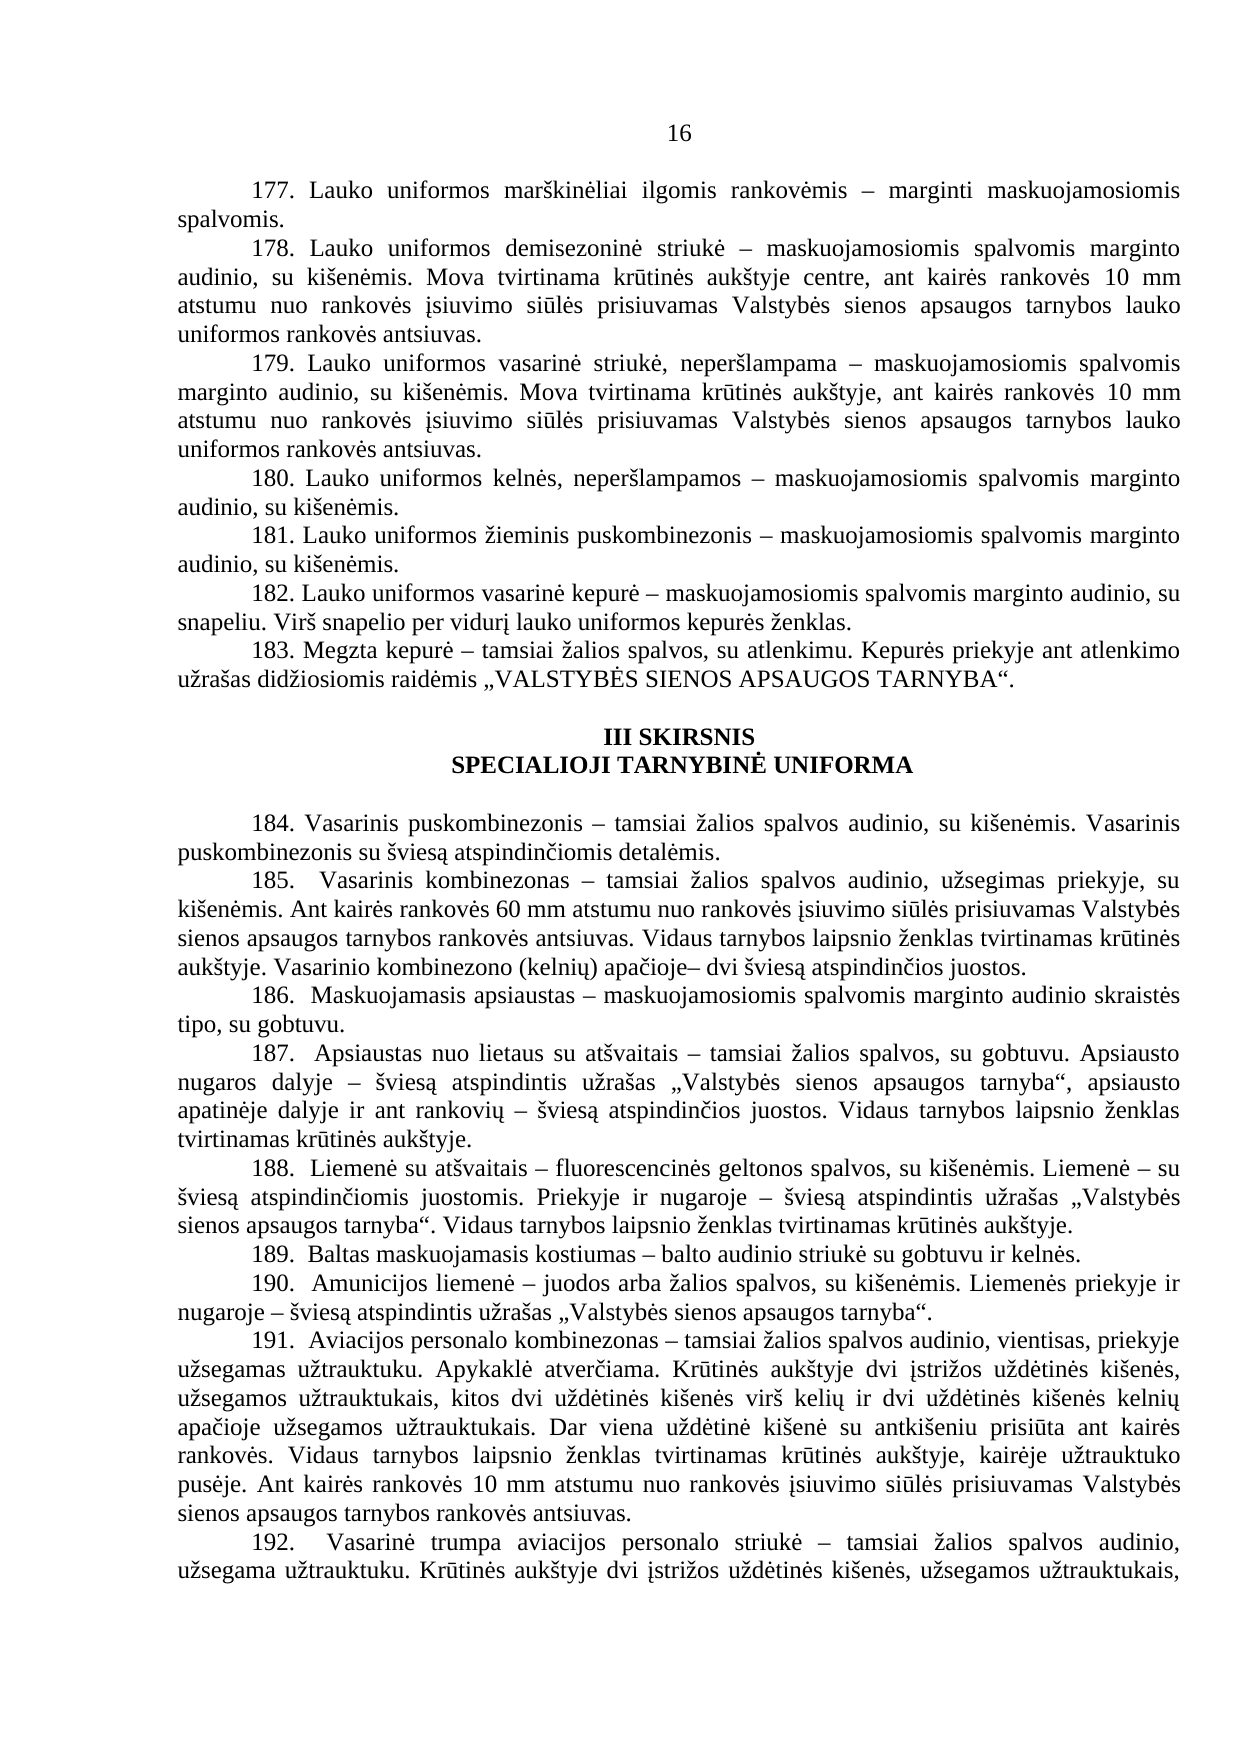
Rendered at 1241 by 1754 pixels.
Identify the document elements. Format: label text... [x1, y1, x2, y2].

text 185. Vasarinis kombinezonas – tamsiai žalios spalvos audinio, užsegimas priekyje, su kišenėmis. Ant kairės rankovės 60 mm atstumu nuo rankovės įsiuvimo siūlės prisiuvamas Valstybės sienos apsaugos tarnybos rankovės antsiuvas. Vidaus tarnybos laipsnio ženklas tvirtinamas krūtinės aukštyje. Vasarinio kombinezono (kelnių) apačioje– dvi šviesą atspindinčios juostos. [177, 866, 1181, 981]
text 190. Amunicijos liemenė – juodos arba žalios spalvos, su kišenėmis. Liemenės priekyje ir nugaroje – šviesą atspindintis užrašas „Valstybės sienos apsaugos tarnyba“. [177, 1268, 1181, 1326]
text 192. Vasarinė trumpa aviacijos personalo striukė – tamsiai žalios spalvos audinio, užsegama užtrauktuku. Krūtinės aukštyje dvi įstrižos uždėtinės kišenės, užsegamos užtrauktukais, [177, 1527, 1181, 1584]
text SPECIALIOJI TARNYBINĖ UNIFORMA [177, 751, 1181, 779]
text 191. Aviacijos personalo kombinezonas – tamsiai žalios spalvos audinio, vientisas, priekyje užsegamas užtrauktuku. Apykaklė atverčiama. Krūtinės aukštyje dvi įstrižos uždėtinės kišenės, užsegamos užtrauktukais, kitos dvi uždėtinės kišenės virš kelių ir dvi uždėtinės kišenės kelnių apačioje užsegamos užtrauktukais. Dar viena uždėtinė kišenė su antkišeniu prisiūta ant kairės rankovės. Vidaus tarnybos laipsnio ženklas tvirtinamas krūtinės aukštyje, kairėje užtrauktuko pusėje. Ant kairės rankovės 10 mm atstumu nuo rankovės įsiuvimo siūlės prisiuvamas Valstybės sienos apsaugos tarnybos rankovės antsiuvas. [177, 1326, 1181, 1527]
text 180. Lauko uniformos kelnės, neperšlampamos – maskuojamosiomis spalvomis marginto audinio, su kišenėmis. [177, 463, 1181, 521]
text III SKIRSNIS [177, 722, 1181, 751]
text 186. Maskuojamasis apsiaustas – maskuojamosiomis spalvomis marginto audinio skraistės tipo, su gobtuvu. [177, 981, 1181, 1038]
text 188. Liemenė su atšvaitais – fluorescencinės geltonos spalvos, su kišenėmis. Liemenė – su šviesą atspindinčiomis juostomis. Priekyje ir nugaroje – šviesą atspindintis užrašas „Valstybės sienos apsaugos tarnyba“. Vidaus tarnybos laipsnio ženklas tvirtinamas krūtinės aukštyje. [177, 1153, 1181, 1239]
text 182. Lauko uniformos vasarinė kepurė – maskuojamosiomis spalvomis marginto audinio, su snapeliu. Virš snapelio per vidurį lauko uniformos kepurės ženklas. [177, 578, 1181, 636]
text 184. Vasarinis puskombinezonis – tamsiai žalios spalvos audinio, su kišenėmis. Vasarinis puskombinezonis su šviesą atspindinčiomis detalėmis. [177, 808, 1181, 866]
text 183. Megzta kepurė – tamsiai žalios spalvos, su atlenkimu. Kepurės priekyje ant atlenkimo užrašas didžiosiomis raidėmis „VALSTYBĖS SIENOS APSAUGOS TARNYBA“. [177, 636, 1181, 693]
text 187. Apsiaustas nuo lietaus su atšvaitais – tamsiai žalios spalvos, su gobtuvu. Apsiausto nugaros dalyje – šviesą atspindintis užrašas „Valstybės sienos apsaugos tarnyba“, apsiausto apatinėje dalyje ir ant rankovių – šviesą atspindinčios juostos. Vidaus tarnybos laipsnio ženklas tvirtinamas krūtinės aukštyje. [177, 1038, 1181, 1153]
text 181. Lauko uniformos žieminis puskombinezonis – maskuojamosiomis spalvomis marginto audinio, su kišenėmis. [177, 521, 1181, 578]
text 178. Lauko uniformos demisezoninė striukė – maskuojamosiomis spalvomis marginto audinio, su kišenėmis. Mova tvirtinama krūtinės aukštyje centre, ant kairės rankovės 10 mm atstumu nuo rankovės įsiuvimo siūlės prisiuvamas Valstybės sienos apsaugos tarnybos lauko uniformos rankovės antsiuvas. [177, 233, 1181, 348]
text 189. Baltas maskuojamasis kostiumas – balto audinio striukė su gobtuvu ir kelnės. [177, 1239, 1181, 1268]
text 177. Lauko uniformos marškinėliai ilgomis rankovėmis – marginti maskuojamosiomis spalvomis. [177, 176, 1181, 233]
text 179. Lauko uniformos vasarinė striukė, neperšlampama – maskuojamosiomis spalvomis marginto audinio, su kišenėmis. Mova tvirtinama krūtinės aukštyje, ant kairės rankovės 10 mm atstumu nuo rankovės įsiuvimo siūlės prisiuvamas Valstybės sienos apsaugos tarnybos lauko uniformos rankovės antsiuvas. [177, 348, 1181, 463]
